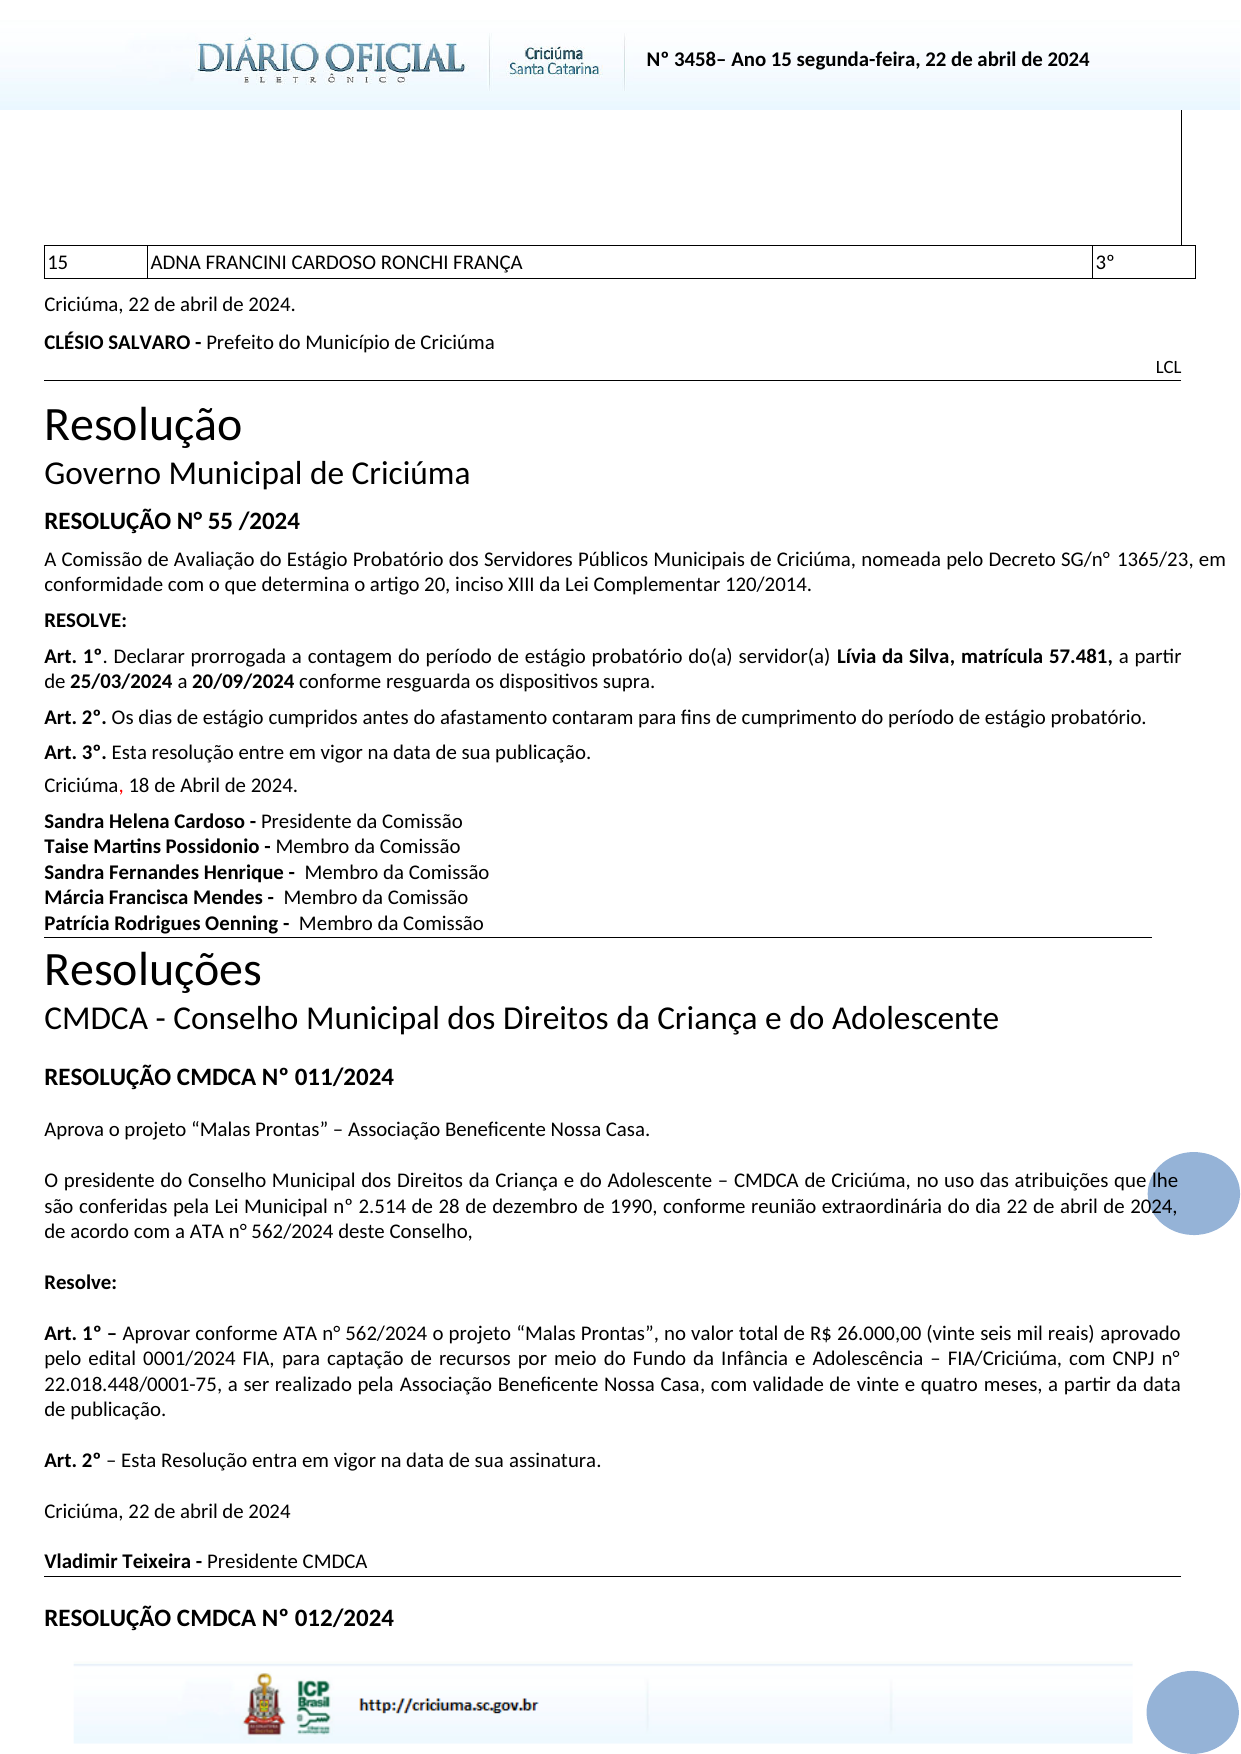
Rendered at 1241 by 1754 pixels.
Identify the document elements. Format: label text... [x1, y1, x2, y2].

text Criciúma, 22 de abril de 2024. [44, 291, 1181, 317]
text CLÉSIO SALVARO - Prefeito do Município de Criciúma [44, 329, 1181, 355]
text LCL [44, 355, 1181, 380]
list Art. 2º – Esta Resolução entra em vigor na data de sua assinatura. [44, 1447, 1181, 1472]
text Art. 2º. Os dias de estágio cumpridos antes do afastamento contaram para fins de cumprimento do período de estágio probatório. [44, 704, 1181, 729]
text Art. 1º. Declarar prorrogada a contagem do período de estágio probatório do(a) servidor(a) Lívia da Silva, matrícula 57.481, a partir de 25/03/2024 a 20/09/2024 conforme resguarda os dispositivos supra. [44, 643, 1181, 694]
text Resolve: [44, 1269, 1181, 1294]
text Art. 1º – Aprovar conforme ATA n° 562/2024 o projeto “Malas Prontas”, no valor total de R$ 26.000,00 (vinte seis mil reais) aprovado pelo edital 0001/2024 FIA, para captação de recursos por meio do Fundo da Infância e Adolescência – FIA/Criciúma, com CNPJ n° 22.018.448/0001-75, a ser realizado pela Associação Beneficente Nossa Casa, com validade de vinte e quatro meses, a partir da data de publicação. [44, 1320, 1181, 1422]
text Márcia Francisca Mendes - Membro da Comissão [44, 884, 1181, 910]
text A Comissão de Avaliação do Estágio Probatório dos Servidores Públicos Municipais de Criciúma, nomeada pelo Decreto SG/n° 1365/23, em conformidade com o que determina o artigo 20, inciso XIII da Lei Complementar 120/2014. [44, 546, 1226, 597]
text Sandra Fernandes Henrique - Membro da Comissão [44, 859, 1181, 884]
table_cell ADNA FRANCINI CARDOSO RONCHI FRANÇA [148, 246, 1092, 277]
text CMDCA - Conselho Municipal dos Direitos da Criança e do Adolescente [44, 997, 1181, 1038]
table_cell 3º [1093, 246, 1195, 277]
text RESOLUÇÃO N° 55 /2024 [44, 506, 1181, 536]
text RESOLVE: [44, 607, 1181, 633]
text Taise Martins Possidonio - Membro da Comissão [44, 834, 1181, 859]
text RESOLUÇÃO CMDCA Nº 011/2024 [44, 1061, 1181, 1091]
text Sandra Helena Cardoso - Presidente da Comissão [44, 808, 1181, 834]
text Criciúma, 22 de abril de 2024 [44, 1498, 1181, 1523]
text Art. 3º. Esta resolução entre em vigor na data de sua publicação. [44, 739, 1181, 765]
text Patrícia Rodrigues Oenning - Membro da Comissão [44, 910, 1152, 937]
text Resoluções [44, 938, 1181, 997]
text Criciúma, 18 de Abril de 2024. [44, 773, 1181, 798]
text Resolução [44, 393, 1181, 452]
text Aprova o projeto “Malas Prontas” – Associação Beneficente Nossa Casa. [44, 1117, 1181, 1142]
text RESOLUÇÃO CMDCA Nº 012/2024 [44, 1603, 1181, 1633]
text Vladimir Teixeira - Presidente CMDCA [44, 1549, 1181, 1576]
text O presidente do Conselho Municipal dos Direitos da Criança e do Adolescente – CMDCA de Criciúma, no uso das atribuições que lhe são conferidas pela Lei Municipal nº 2.514 de 28 de dezembro de 1990, conforme reunião extraordinária do dia 22 de abril de 2024, de acordo com a ATA n° 562/2024 deste Conselho, [44, 1167, 1181, 1244]
table_cell 15 [45, 246, 147, 277]
text Governo Municipal de Criciúma [44, 452, 1181, 493]
